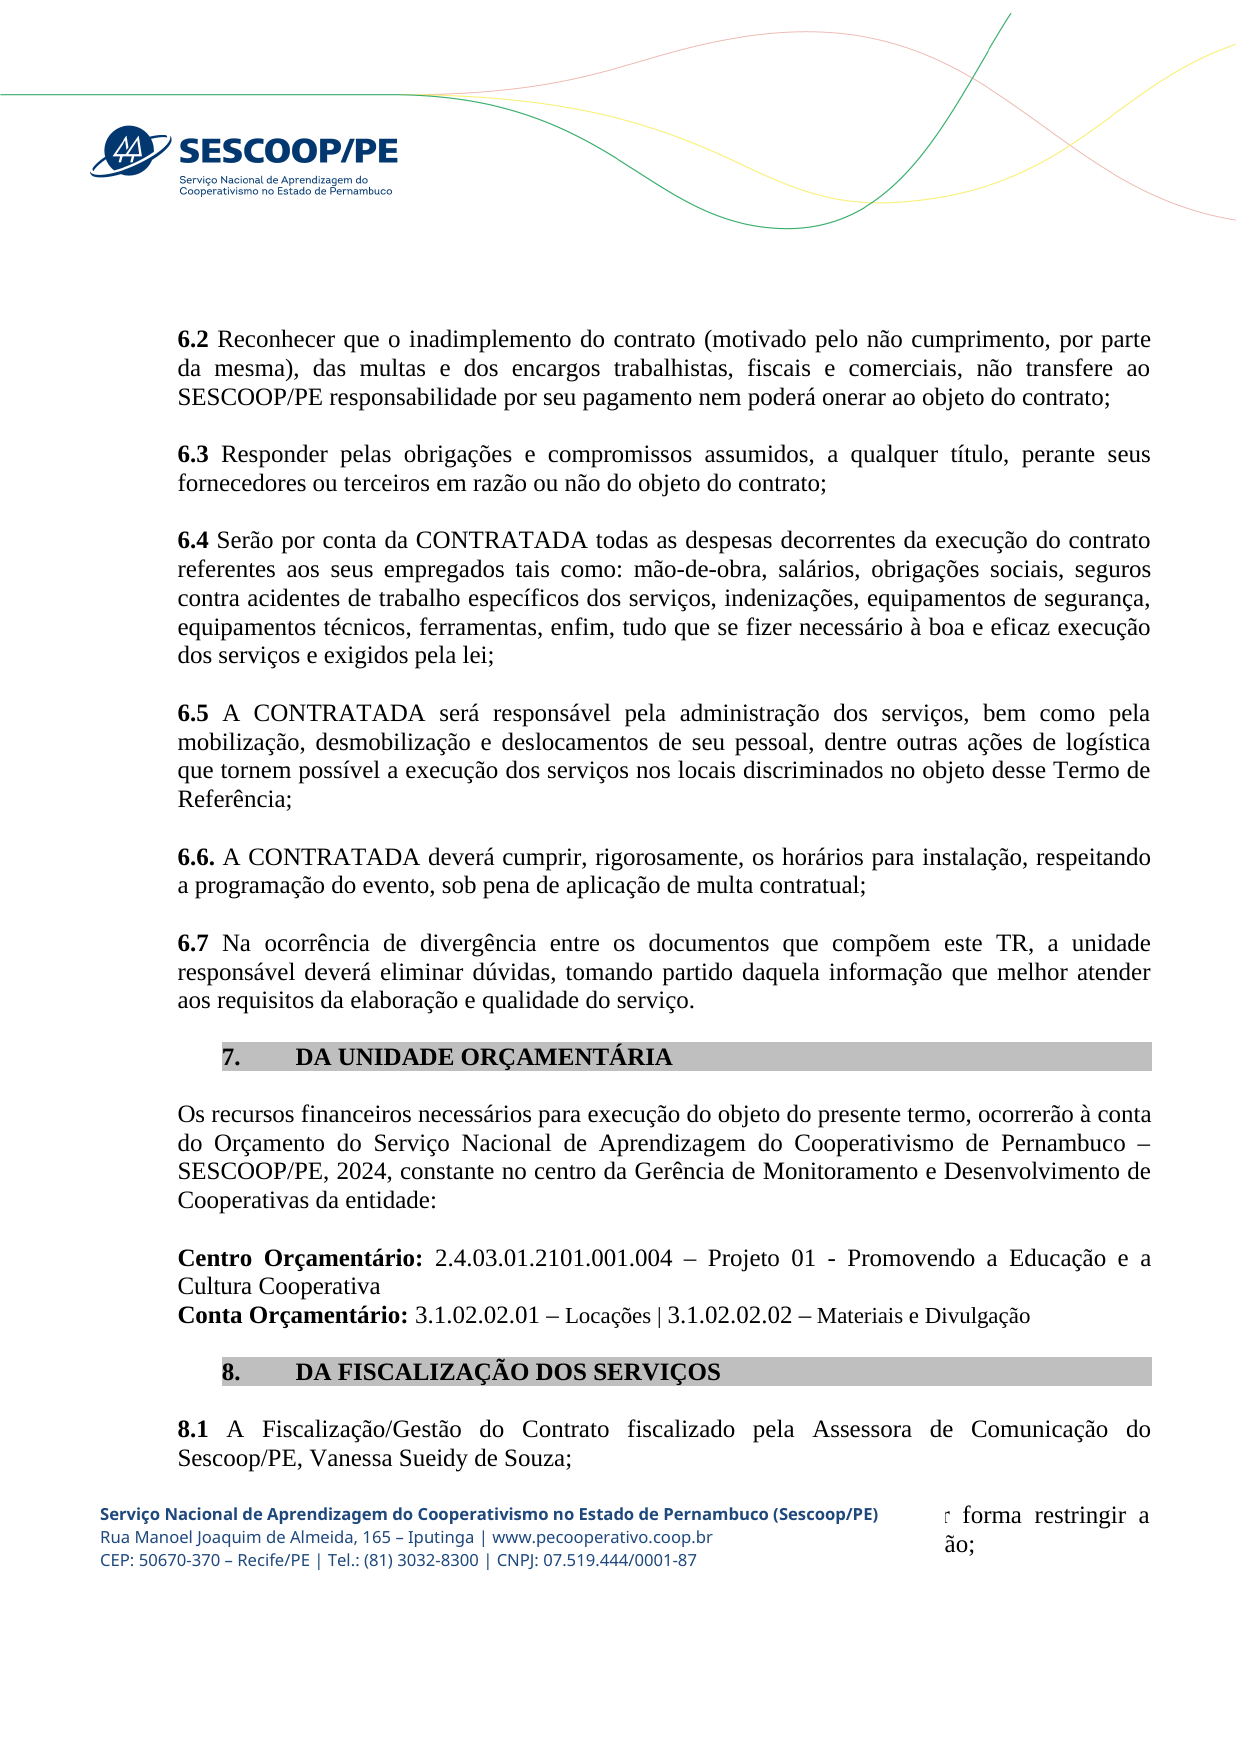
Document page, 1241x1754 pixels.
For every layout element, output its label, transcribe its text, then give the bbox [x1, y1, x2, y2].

text Os recursos financeiros necessários para execução do objeto do presente termo, ocorrerão à conta do Orçamento do Serviço Nacional de Aprendizagem do Cooperativismo de Pernambuco – SESCOOP/PE, 2024, constante no centro da Gerência de Monitoramento e Desenvolvimento de Cooperativas da entidade: [177, 1099, 1152, 1214]
list DA FISCALIZAÇÃO DOS SERVIÇOS [222, 1357, 1152, 1386]
text 8.2 À CONTRATANTE é reservada o direito de, sem que de qualquer forma restringir a plenitude dessa responsabilidade, exercer a mais ampla e completa fiscalização; [945, 1501, 1152, 1558]
text 6.7 Na ocorrência de divergência entre os documentos que compõem este TR, a unidade responsável deverá eliminar dúvidas, tomando partido daquela informação que melhor atender aos requisitos da elaboração e qualidade do serviço. [177, 928, 1152, 1014]
text 6.5 A CONTRATADA será responsável pela administração dos serviços, bem como pela mobilização, desmobilização e deslocamentos de seu pessoal, dentre outras ações de logística que tornem possível a execução dos serviços nos locais discriminados no objeto desse Termo de Referência; [177, 698, 1152, 813]
text 8.1 A Fiscalização/Gestão do Contrato fiscalizado pela Assessora de Comunicação do Sescoop/PE, Vanessa Sueidy de Souza; [177, 1414, 1152, 1472]
text 6.2 Reconhecer que o inadimplemento do contrato (motivado pelo não cumprimento, por parte da mesma), das multas e dos encargos trabalhistas, fiscais e comerciais, não transfere ao SESCOOP/PE responsabilidade por seu pagamento nem poderá onerar ao objeto do contrato; [177, 324, 1152, 410]
text 6.6. A CONTRATADA deverá cumprir, rigorosamente, os horários para instalação, respeitando a programação do evento, sob pena de aplicação de multa contratual; [177, 842, 1152, 899]
text Conta Orçamentário: 3.1.02.02.01 – Locações | 3.1.02.02.02 – Materiais e Divulgação [177, 1300, 1152, 1329]
text Centro Orçamentário: 2.4.03.01.2101.001.004 – Projeto 01 - Promovendo a Educação e a Cultura Cooperativa [177, 1243, 1152, 1300]
text 6.4 Serão por conta da CONTRATADA todas as despesas decorrentes da execução do contrato referentes aos seus empregados tais como: mão-de-obra, salários, obrigações sociais, seguros contra acidentes de trabalho específicos dos serviços, indenizações, equipamentos de segurança, equipamentos técnicos, ferramentas, enfim, tudo que se fizer necessário à boa e eficaz execução dos serviços e exigidos pela lei; [177, 525, 1152, 669]
text 6.3 Responder pelas obrigações e compromissos assumidos, a qualquer título, perante seus fornecedores ou terceiros em razão ou não do objeto do contrato; [177, 439, 1152, 497]
list DA UNIDADE ORÇAMENTÁRIA [222, 1042, 1152, 1071]
